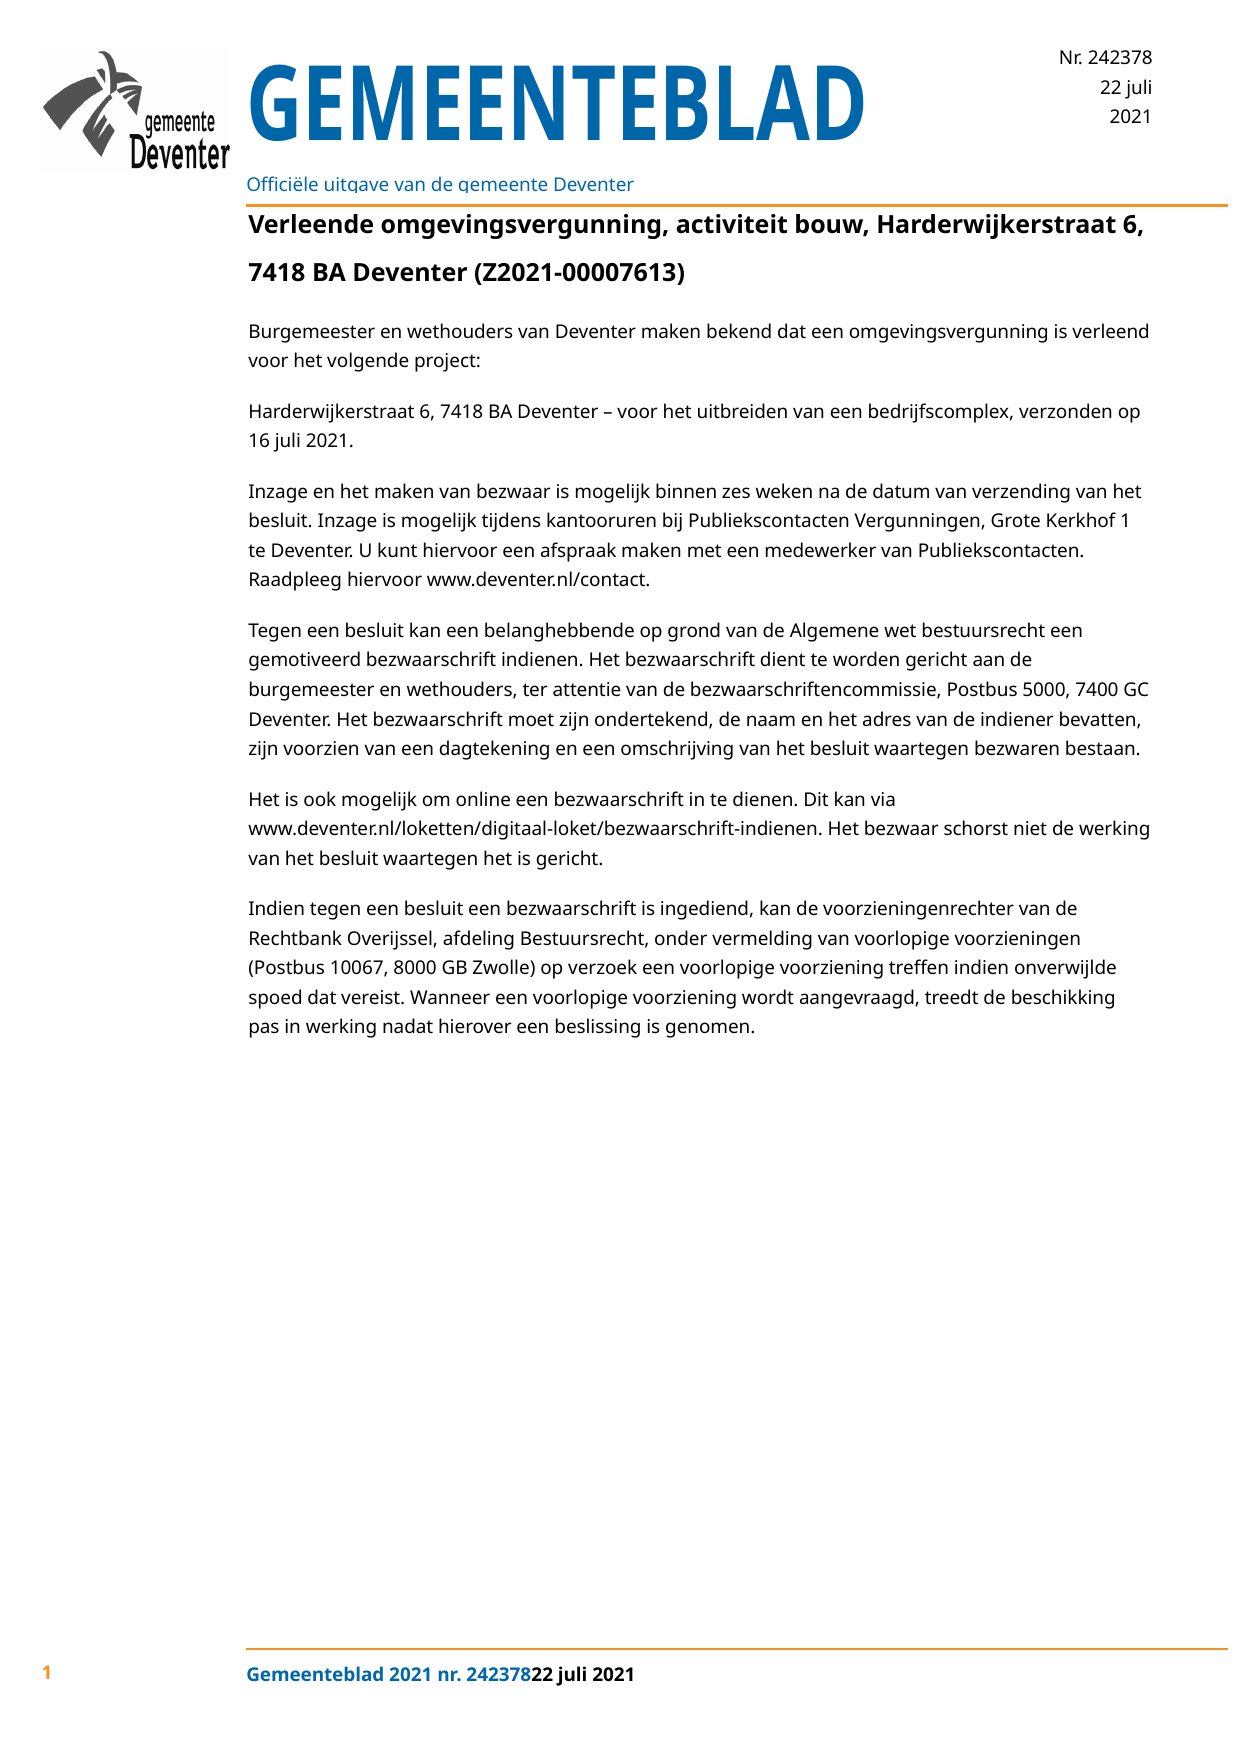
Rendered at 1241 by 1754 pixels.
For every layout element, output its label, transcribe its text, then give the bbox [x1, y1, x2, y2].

text Het is ook mogelijk om online een bezwaarschrift in te dienen. Dit kan via www.deventer.nl/loketten/digitaal-loket/bezwaarschrift-indienen. Het bezwaar schorst niet de werking van het besluit waartegen het is gericht. [248, 786, 1152, 871]
text Verleende omgevingsvergunning, activiteit bouw, Harderwijkerstraat 6, 7418 BA Deventer (Z2021-00007613) [248, 207, 1152, 288]
text Burgemeester en wethouders van Deventer maken bekend dat een omgevingsvergunning is verleend voor het volgende project: [248, 318, 1152, 373]
text Tegen een besluit kan een belanghebbende op grond van de Algemene wet bestuursrecht een gemotiveerd bezwaarschrift indienen. Het bezwaarschrift dient te worden gericht aan de burgemeester en wethouders, ter attentie van de bezwaarschriftencommissie, Postbus 5000, 7400 GC Deventer. Het bezwaarschrift moet zijn ondertekend, de naam en het adres van de indiener bevatten, zijn voorzien van een dagtekening en een omschrijving van het besluit waartegen bezwaren bestaan. [248, 617, 1152, 761]
text Inzage en het maken van bezwaar is mogelijk binnen zes weken na de datum van verzending van het besluit. Inzage is mogelijk tijdens kantooruren bij Publiekscontacten Vergunningen, Grote Kerkhof 1 te Deventer. U kunt hiervoor een afspraak maken met een medewerker van Publiekscontacten. Raadpleeg hiervoor www.deventer.nl/contact. [248, 478, 1152, 592]
picture [41, 47, 231, 172]
text Harderwijkerstraat 6, 7418 BA Deventer – voor het uitbreiden van een bedrijfscomplex, verzonden op 16 juli 2021. [248, 398, 1152, 453]
text Indien tegen een besluit een bezwaarschrift is ingediend, kan de voorzieningenrechter van de Rechtbank Overijssel, afdeling Bestuursrecht, onder vermelding van voorlopige voorzieningen (Postbus 10067, 8000 GB Zwolle) op verzoek een voorlopige voorziening treffen indien onverwijlde spoed dat vereist. Wanneer een voorlopige voorziening wordt aangevraagd, treedt de beschikking pas in werking nadat hierover een beslissing is genomen. [248, 895, 1152, 1039]
